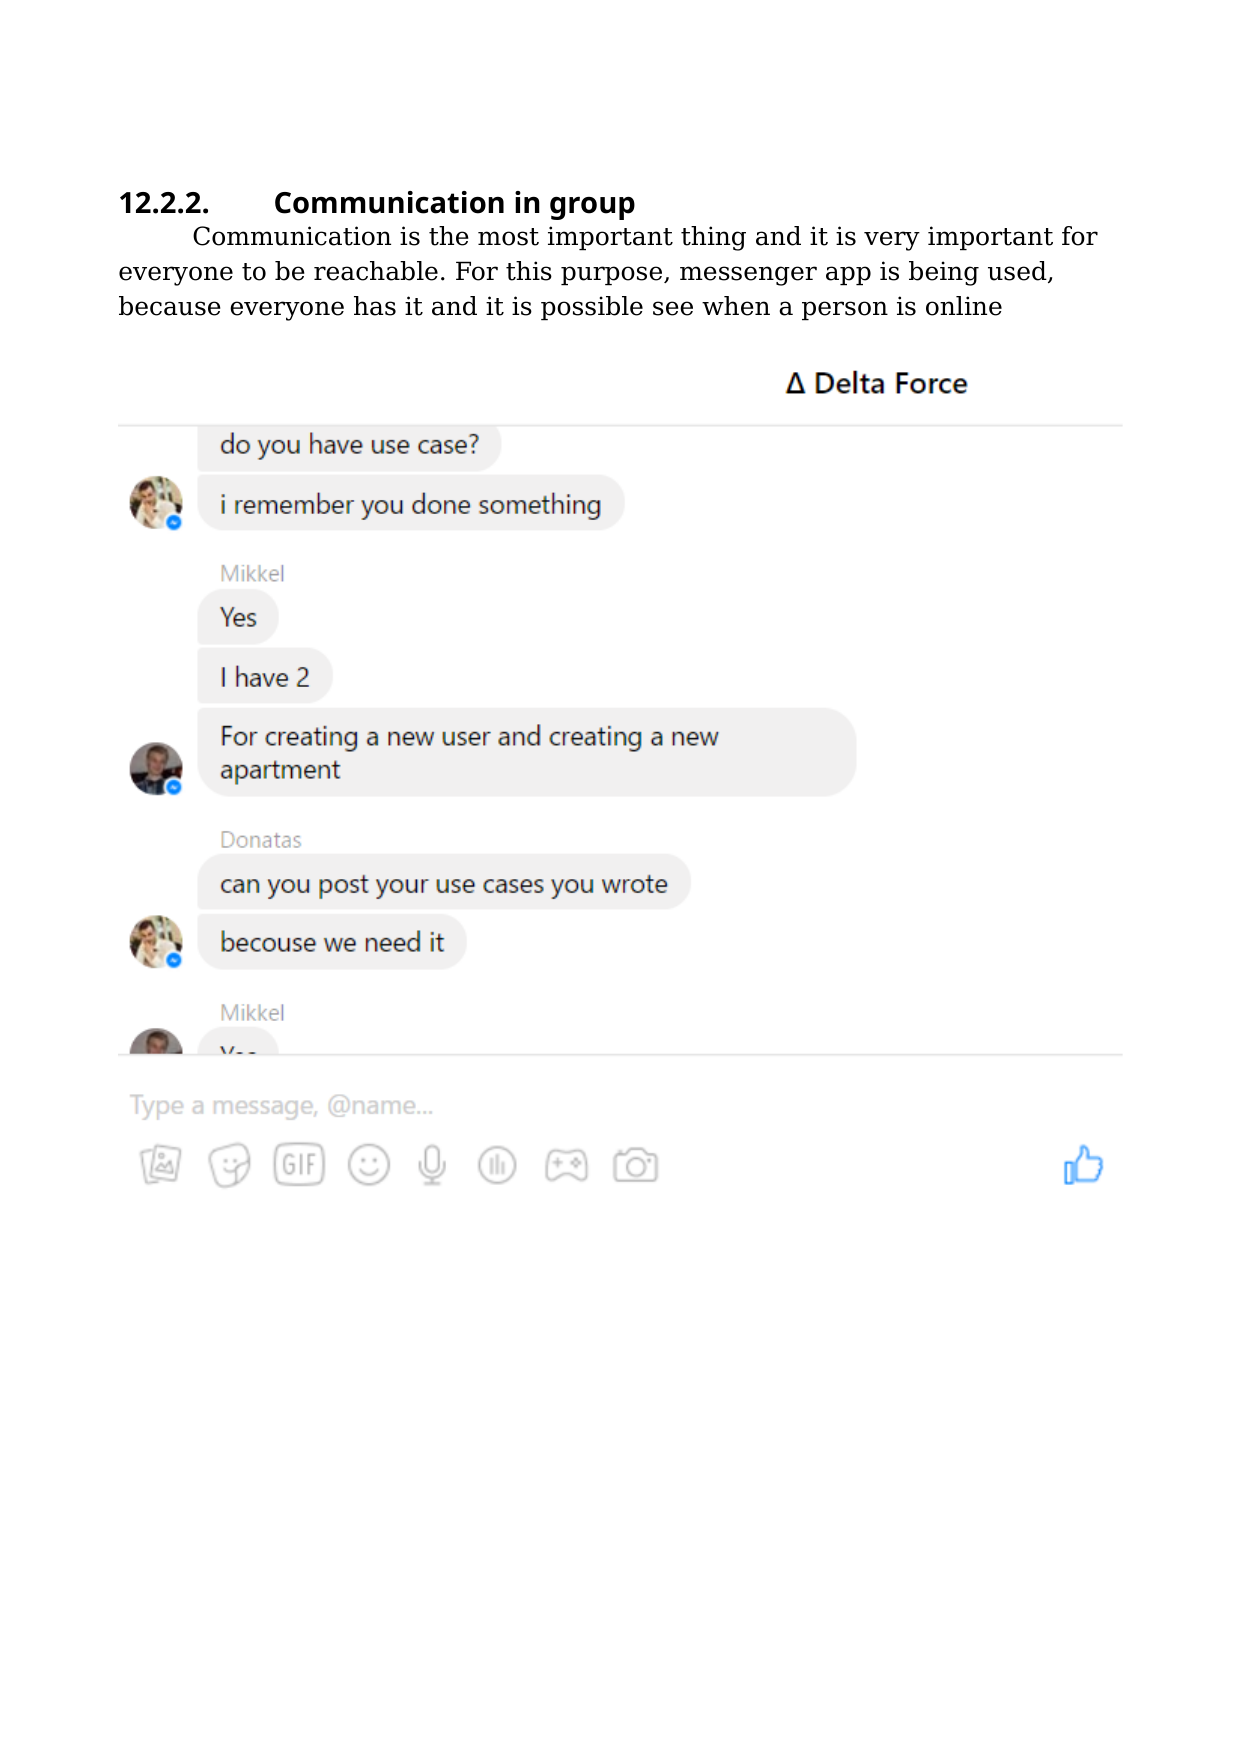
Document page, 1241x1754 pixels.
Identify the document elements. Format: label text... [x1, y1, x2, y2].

text Communication is the most important thing and it is very important for everyone to be reachable. For this purpose, messenger app is being used, because everyone has it and it is possible see when a person is online [118, 222, 1122, 321]
subtitle Communication in group [118, 182, 1122, 222]
